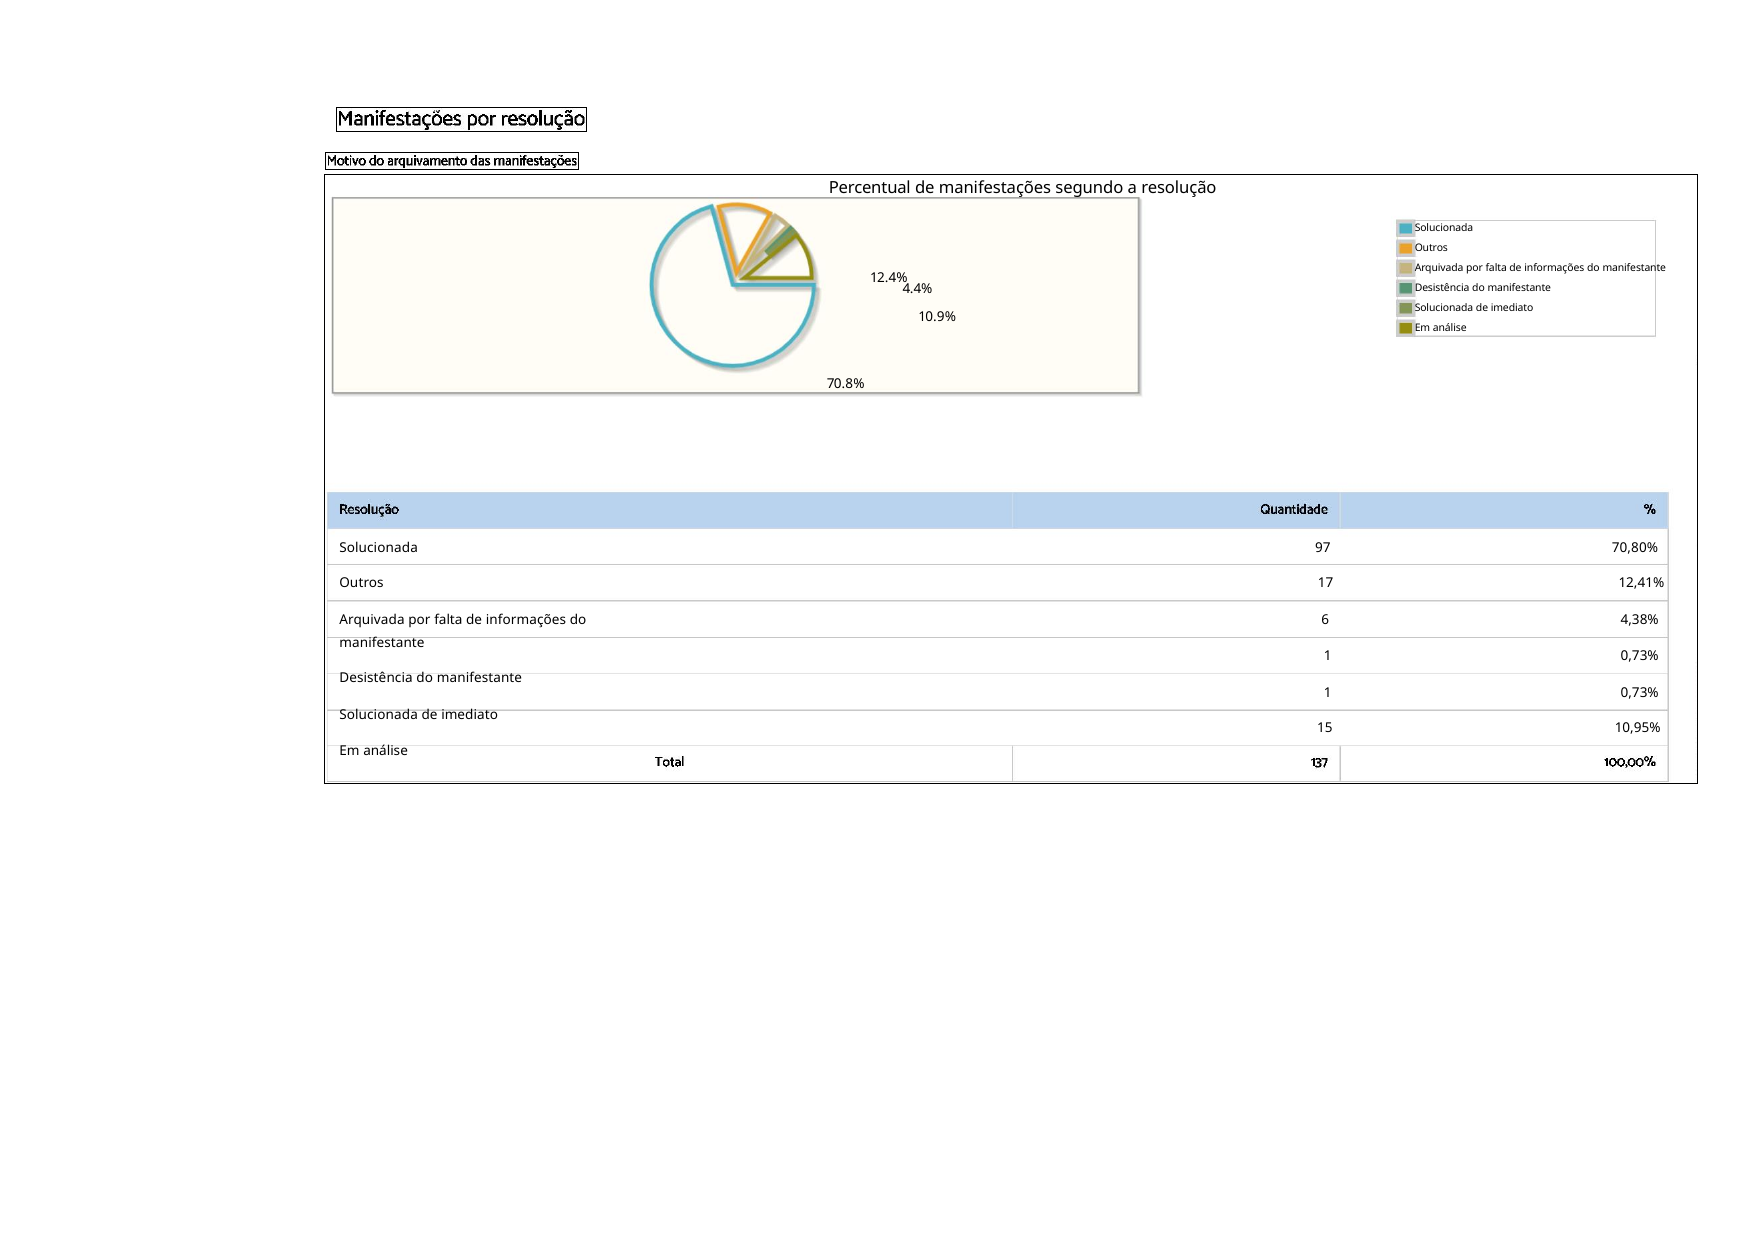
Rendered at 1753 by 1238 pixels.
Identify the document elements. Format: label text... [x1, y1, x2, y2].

text Arquivada por falta de informações do manifestante [1414, 262, 1680, 274]
text 4,38% [1620, 607, 1676, 629]
text Percentual de manifestações segundo a resolução [829, 179, 1218, 198]
text 1 [918, 308, 946, 324]
text Solucionada de imediato [1414, 302, 1680, 314]
picture [337, 108, 586, 131]
text Solucionada [339, 534, 429, 557]
text Arquivada por falta de informações do manifestante [339, 607, 663, 652]
text 0.8% [834, 376, 882, 391]
text Em análise [1414, 322, 1479, 334]
text 4 [902, 281, 909, 290]
text Desistência do manifestante [339, 665, 663, 687]
text 70,80% [1612, 534, 1676, 557]
text Em análise [339, 737, 663, 760]
text 10,95% [1614, 715, 1676, 737]
text Solucionada de imediato [339, 702, 663, 724]
text 97 [1315, 534, 1348, 557]
text 0,73% [1620, 679, 1676, 702]
text 6 [1321, 607, 1348, 629]
text 0,73% [1620, 642, 1676, 665]
text 4 [902, 291, 909, 297]
text .4% [909, 281, 973, 297]
picture [326, 153, 578, 169]
text 1 [1324, 679, 1348, 702]
text Desistência do manifestante [1414, 282, 1680, 294]
picture [325, 175, 1697, 783]
text 12,41% [1618, 570, 1676, 592]
text 1 [1324, 642, 1348, 665]
text Outros [1414, 242, 1460, 254]
text Solucionada [1414, 222, 1485, 234]
text Outros [339, 570, 399, 592]
text 0.9% [946, 308, 973, 324]
text 17 [1318, 570, 1348, 592]
text 15 [1317, 715, 1348, 737]
text 7 [827, 376, 834, 391]
text 1 [870, 269, 877, 285]
text 2.4% [877, 269, 925, 285]
